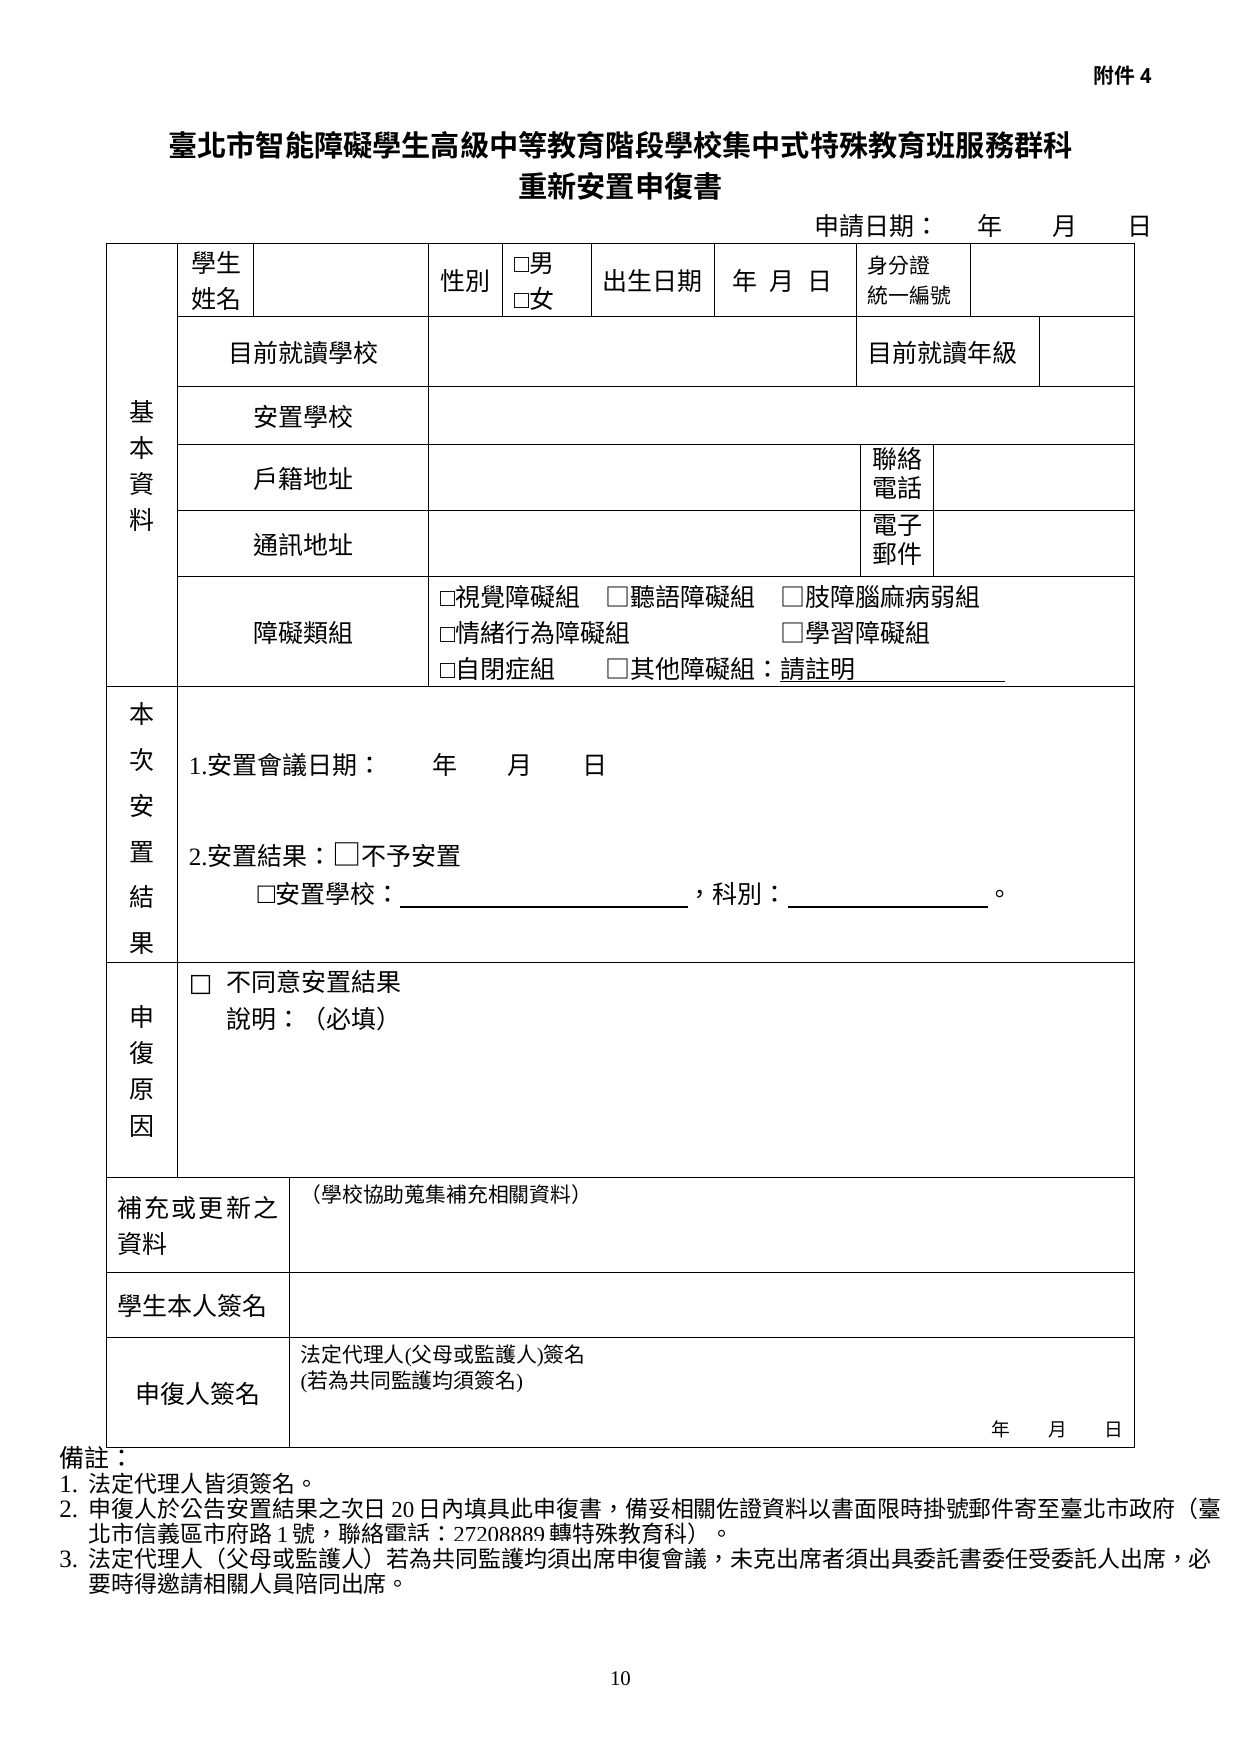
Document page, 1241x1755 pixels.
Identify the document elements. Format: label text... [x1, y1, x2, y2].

text 臺北市智能障礙學生高級中等教育階段學校集中式特殊教育班服務群科 [89, 123, 1152, 164]
table_cell 戶籍地址 [178, 445, 428, 510]
list 法定代理人（父母或監護人）若為共同監護均須出席申復會議，未克出席者須出具委託書委任受委託人出席，必要時得邀請相關人員陪同出席。 [59, 1548, 1226, 1598]
table_cell [429, 445, 860, 510]
table_header 身分證 統一編號 [857, 244, 970, 316]
table_header 出生日期 [592, 244, 714, 316]
text 申請日期： 年 月 日 [89, 206, 1152, 242]
text 備註： [59, 1448, 1152, 1473]
text 附件4 [89, 59, 1152, 89]
table_cell （學校協助蒐集補充相關資料） [290, 1178, 1134, 1272]
table_cell 目前就讀年級 [857, 317, 1039, 386]
text 重新安置申復書 [89, 164, 1152, 206]
table_cell 通訊地址 [178, 511, 428, 576]
table_cell [934, 511, 1134, 576]
table_cell 聯絡電話 [861, 445, 933, 510]
table_cell 電子郵件 [861, 511, 933, 576]
table_cell [429, 317, 856, 386]
table_cell 1.安置會議日期： 年 月 日 2.安置結果：□不予安置 □安置學校： ，科別： 。 [178, 687, 1134, 962]
table_cell [934, 445, 1134, 510]
table_header 性別 [429, 244, 502, 316]
table_cell [429, 387, 1134, 444]
table_cell 目前就讀學校 [178, 317, 428, 386]
list 法定代理人皆須簽名。 [59, 1473, 1226, 1498]
table_header [971, 244, 1134, 316]
table_header 學生 姓名 [178, 244, 253, 316]
table_cell [1040, 317, 1134, 386]
table_cell □視覺障礙組 □聽語障礙組 □肢障腦麻病弱組 □情緒行為障礙組 □學習障礙組 □自閉症組 □其他障礙組：請註明 [429, 577, 1134, 686]
table_cell 學生本人簽名 [107, 1273, 289, 1337]
list 申復人於公告安置結果之次日20日內填具此申復書，備妥相關佐證資料以書面限時掛號郵件寄至臺北市政府（臺北市信義區市府路1號，聯絡電話：27208889轉特殊教育科）。 [59, 1498, 1226, 1548]
table_header [254, 244, 428, 316]
table_cell 本次安置結果 [107, 687, 177, 962]
table_cell 補充或更新之資料 [107, 1178, 289, 1272]
table_header 基本資料 [107, 244, 177, 686]
table_cell 申復原因 [107, 963, 177, 1177]
table_cell 安置學校 [178, 387, 428, 444]
table_cell [290, 1273, 1134, 1337]
table_header □男 □女 [503, 244, 591, 316]
table_cell 不同意安置結果 說明：（必填） [178, 963, 1134, 1177]
table_cell 申復人簽名 [107, 1338, 289, 1447]
table_cell 法定代理人(父母或監護人)簽名 (若為共同監護均須簽名) 年 月 日 [290, 1338, 1134, 1447]
table_cell [429, 511, 860, 576]
table_header 年 月 日 [715, 244, 856, 316]
table_cell 障礙類組 [178, 577, 428, 686]
